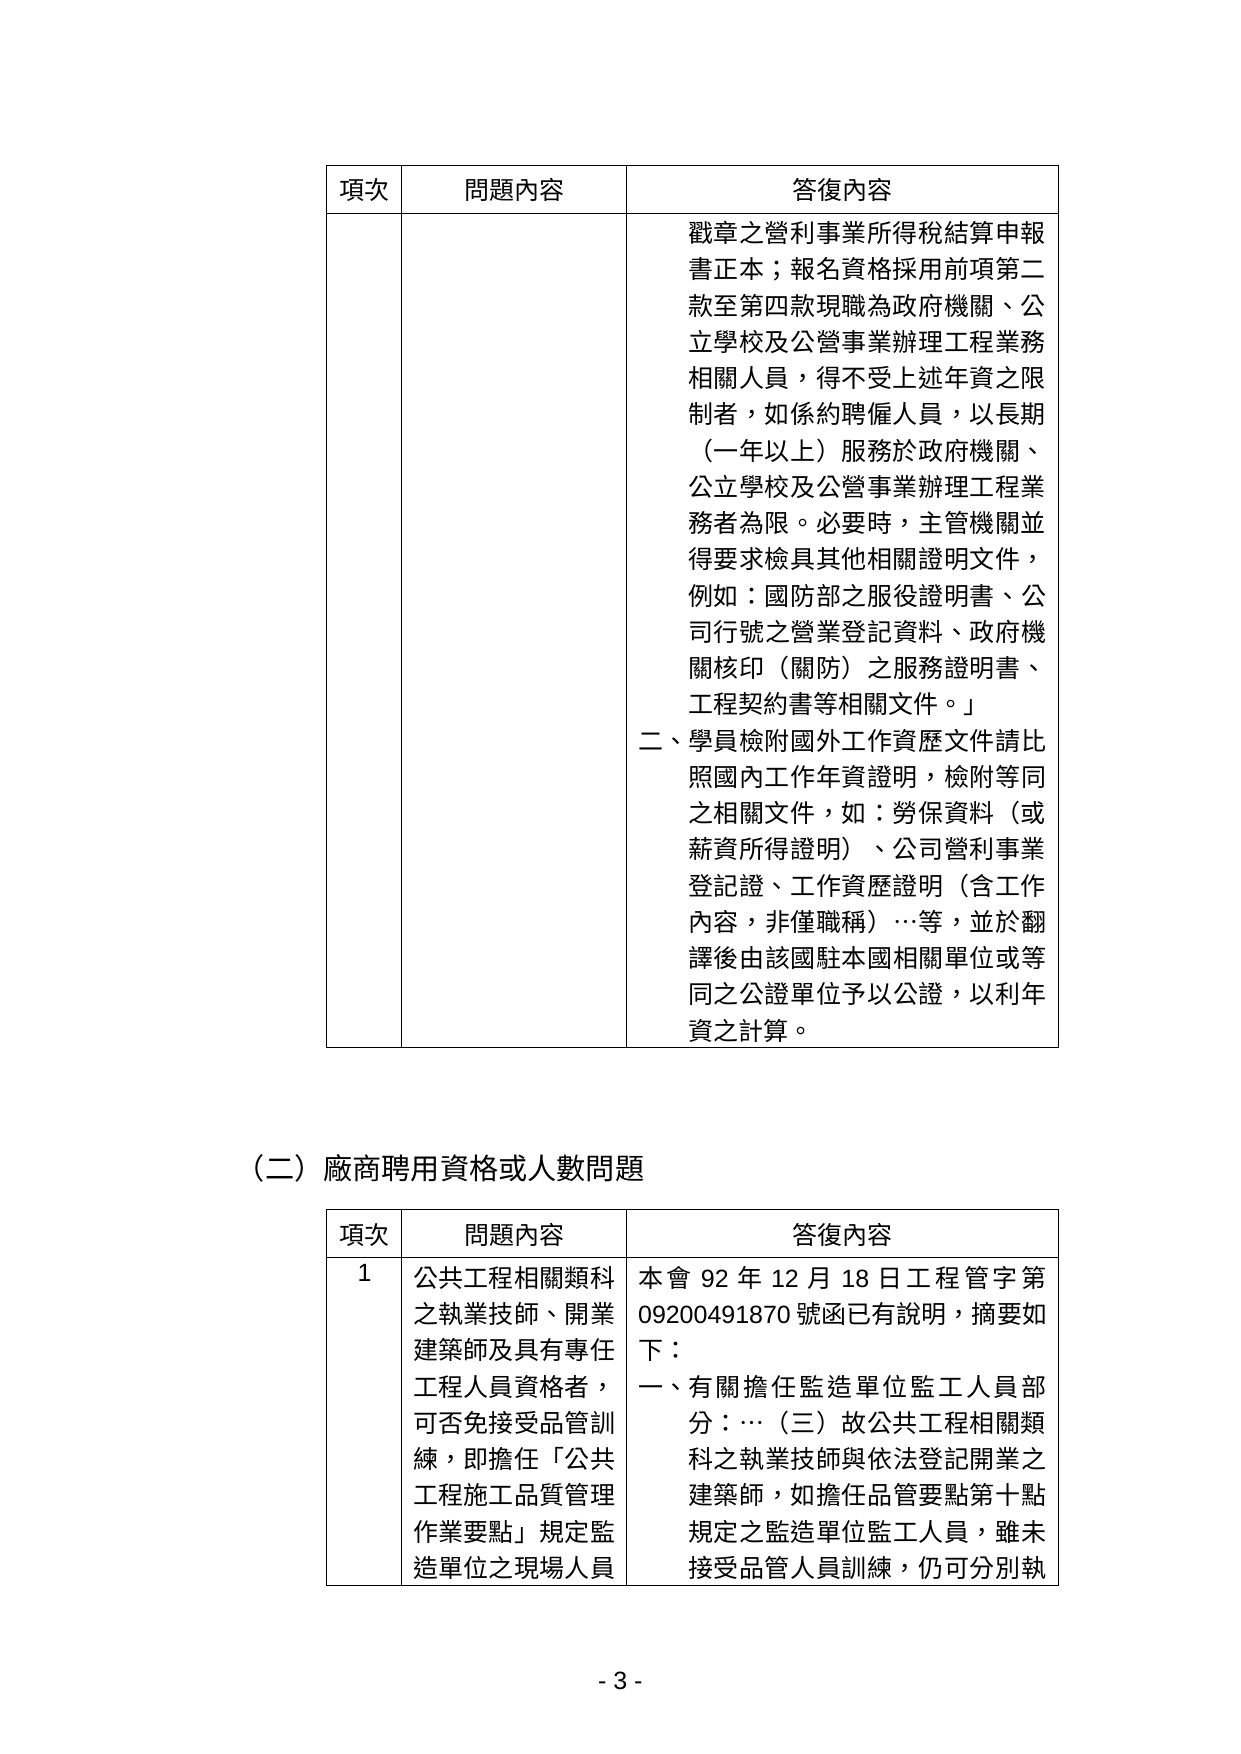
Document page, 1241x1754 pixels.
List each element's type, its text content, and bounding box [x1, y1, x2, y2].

table_cell 公共工程相關類科之執業技師、開業建築師及具有專任工程人員資格者，可否免接受品管訓練，即擔任「公共工程施工品質管理作業要點」規定監造單位之現場人員 [402, 1258, 626, 1584]
table_cell 本會92年12月18日工程管字第09200491870號函已有說明，摘要如下： 有關擔任監造單位監工人員部分：…（三）故公共工程相關類科之執業技師與依法登記開業之建築師，如擔任品管要點第十點規定之監造單位監工人員，雖未接受品管人員訓練，仍可分別執 [627, 1258, 1058, 1584]
table_cell [402, 214, 626, 1047]
table_header 項次 [327, 1210, 401, 1257]
table_header 問題內容 [402, 166, 626, 212]
table_cell 1 [327, 1258, 401, 1584]
table_header 答復內容 [627, 1210, 1058, 1257]
table_header 問題內容 [402, 1210, 626, 1257]
table_cell [327, 214, 401, 1047]
table_cell 戳章之營利事業所得稅結算申報書正本；報名資格採用前項第二款至第四款現職為政府機關、公立學校及公營事業辦理工程業務相關人員，得不受上述年資之限制者，如係約聘僱人員，以長期（一年以上）服務於政府機關、公立學校及公營事業辦理工程業務者為限。必要時，主管機關並得要求檢具其他相關證明文件，例如：國防部之服役證明書、公司行號之營業登記資料、政府機關核印（關防）之服務證明書、工程契約書等相關文件。」 學員檢附國外工作資歷文件請比照國內工作年資證明，檢附等同之相關文件，如：勞保資料（或薪資所得證明）、公司營利事業登記證、工作資歷證明（含工作內容，非僅職稱）…等，並於翻譯後由該國駐本國相關單位或等同之公證單位予以公證，以利年資之計算。 [627, 214, 1058, 1047]
list 廠商聘用資格或人數問題 [236, 1146, 1063, 1188]
table_header 答復內容 [627, 166, 1058, 212]
table_header 項次 [327, 166, 401, 212]
